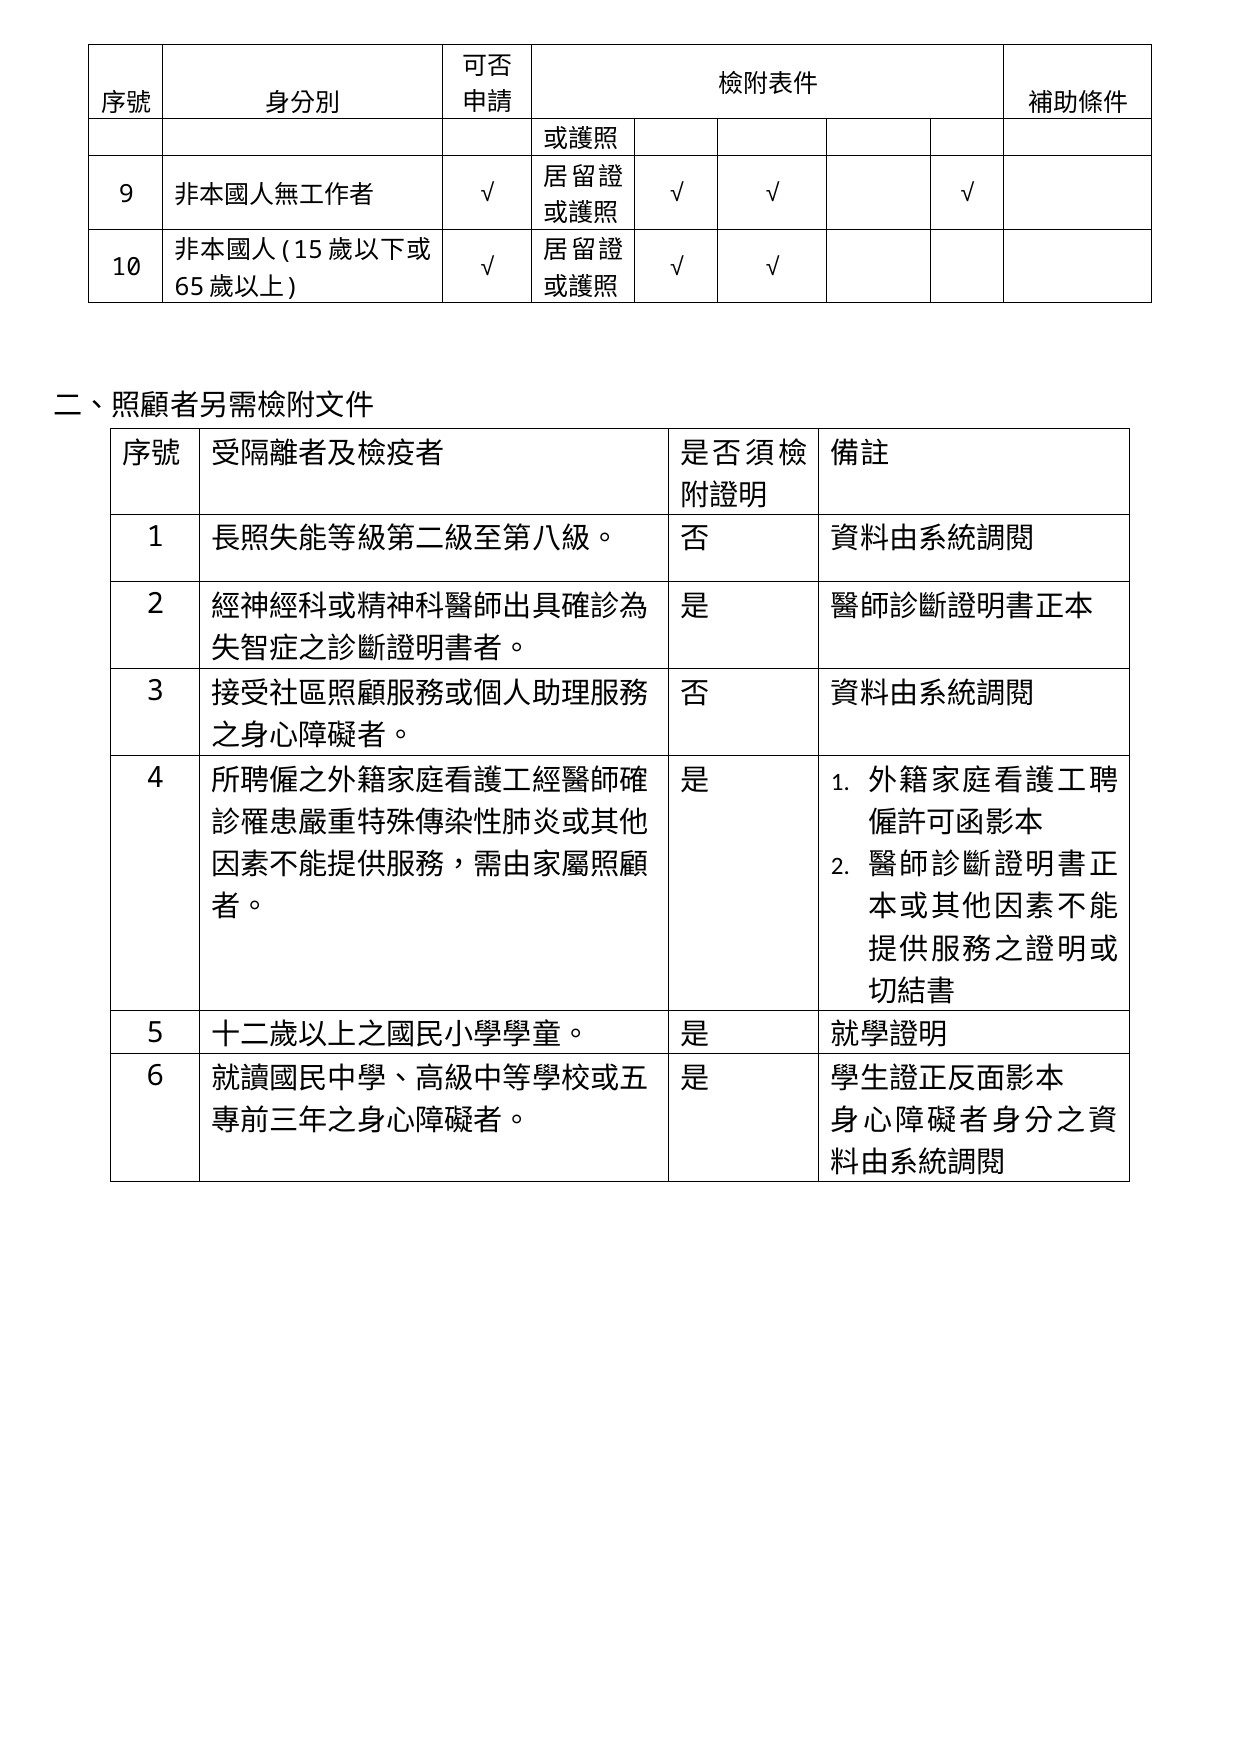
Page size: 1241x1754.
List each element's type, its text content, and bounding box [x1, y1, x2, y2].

table_cell 5 [111, 1011, 199, 1053]
table_cell [827, 230, 930, 302]
table_cell 外籍家庭看護工聘僱許可函影本 醫師診斷證明書正本或其他因素不能提供服務之證明或切結書 [819, 756, 1129, 1010]
table_cell 10 [89, 230, 162, 302]
table_cell 非本國人無工作者 [163, 156, 442, 229]
table_cell 所聘僱之外籍家庭看護工經醫師確診罹患嚴重特殊傳染性肺炎或其他因素不能提供服務，需由家屬照顧者。 [200, 756, 668, 1010]
table_cell 十二歲以上之國民小學學童。 [200, 1011, 668, 1053]
table_cell √ [635, 156, 717, 229]
table_header 受隔離者及檢疫者 [200, 429, 668, 514]
table_cell 是 [669, 756, 818, 1010]
table_header 身分別 [163, 45, 442, 118]
text 二、照顧者另需檢附文件 [53, 366, 1187, 428]
table_cell 2 [111, 582, 199, 668]
table_header 可否申請 [443, 45, 531, 118]
table_cell √ [718, 230, 826, 302]
table_header 補助條件 [1004, 45, 1151, 118]
table_cell [443, 119, 531, 155]
table_cell [827, 156, 930, 229]
table_cell [1004, 230, 1151, 302]
table_cell √ [443, 230, 531, 302]
table_cell 6 [111, 1054, 199, 1181]
table_cell 長照失能等級第二級至第八級。 [200, 515, 668, 581]
table_header 是否須檢附證明 [669, 429, 818, 514]
table_cell 否 [669, 515, 818, 581]
table_cell √ [635, 230, 717, 302]
table_cell 接受社區照顧服務或個人助理服務之身心障礙者。 [200, 669, 668, 755]
table_cell 或護照 [532, 119, 634, 155]
table_cell [163, 119, 442, 155]
table_cell [827, 119, 930, 155]
table_header 備註 [819, 429, 1129, 514]
table_header 序號 [89, 45, 162, 118]
table_cell [89, 119, 162, 155]
table_cell [931, 119, 1003, 155]
table_cell 4 [111, 756, 199, 1010]
table_header 序號 [111, 429, 199, 514]
table_cell 是 [669, 1054, 818, 1181]
table_cell [931, 230, 1003, 302]
table_cell 3 [111, 669, 199, 755]
table_cell 就學證明 [819, 1011, 1129, 1053]
table_cell 居留證或護照 [532, 156, 634, 229]
table_cell 經神經科或精神科醫師出具確診為失智症之診斷證明書者。 [200, 582, 668, 668]
table_cell 非本國人(15歲以下或65歲以上) [163, 230, 442, 302]
table_cell 資料由系統調閱 [819, 669, 1129, 755]
table_cell 資料由系統調閱 [819, 515, 1129, 581]
table_cell 否 [669, 669, 818, 755]
table_cell 是 [669, 1011, 818, 1053]
table_cell [1004, 156, 1151, 229]
table_cell 居留證或護照 [532, 230, 634, 302]
table_cell [718, 119, 826, 155]
table_header 檢附表件 [532, 45, 1003, 118]
table_cell √ [718, 156, 826, 229]
table_cell 就讀國民中學、高級中等學校或五專前三年之身心障礙者。 [200, 1054, 668, 1181]
table_cell [1004, 119, 1151, 155]
table_cell 是 [669, 582, 818, 668]
table_cell √ [931, 156, 1003, 229]
table_cell 醫師診斷證明書正本 [819, 582, 1129, 668]
table_cell 9 [89, 156, 162, 229]
table_cell 學生證正反面影本 身心障礙者身分之資料由系統調閱 [819, 1054, 1129, 1181]
table_cell √ [443, 156, 531, 229]
table_cell [635, 119, 717, 155]
table_cell 1 [111, 515, 199, 581]
